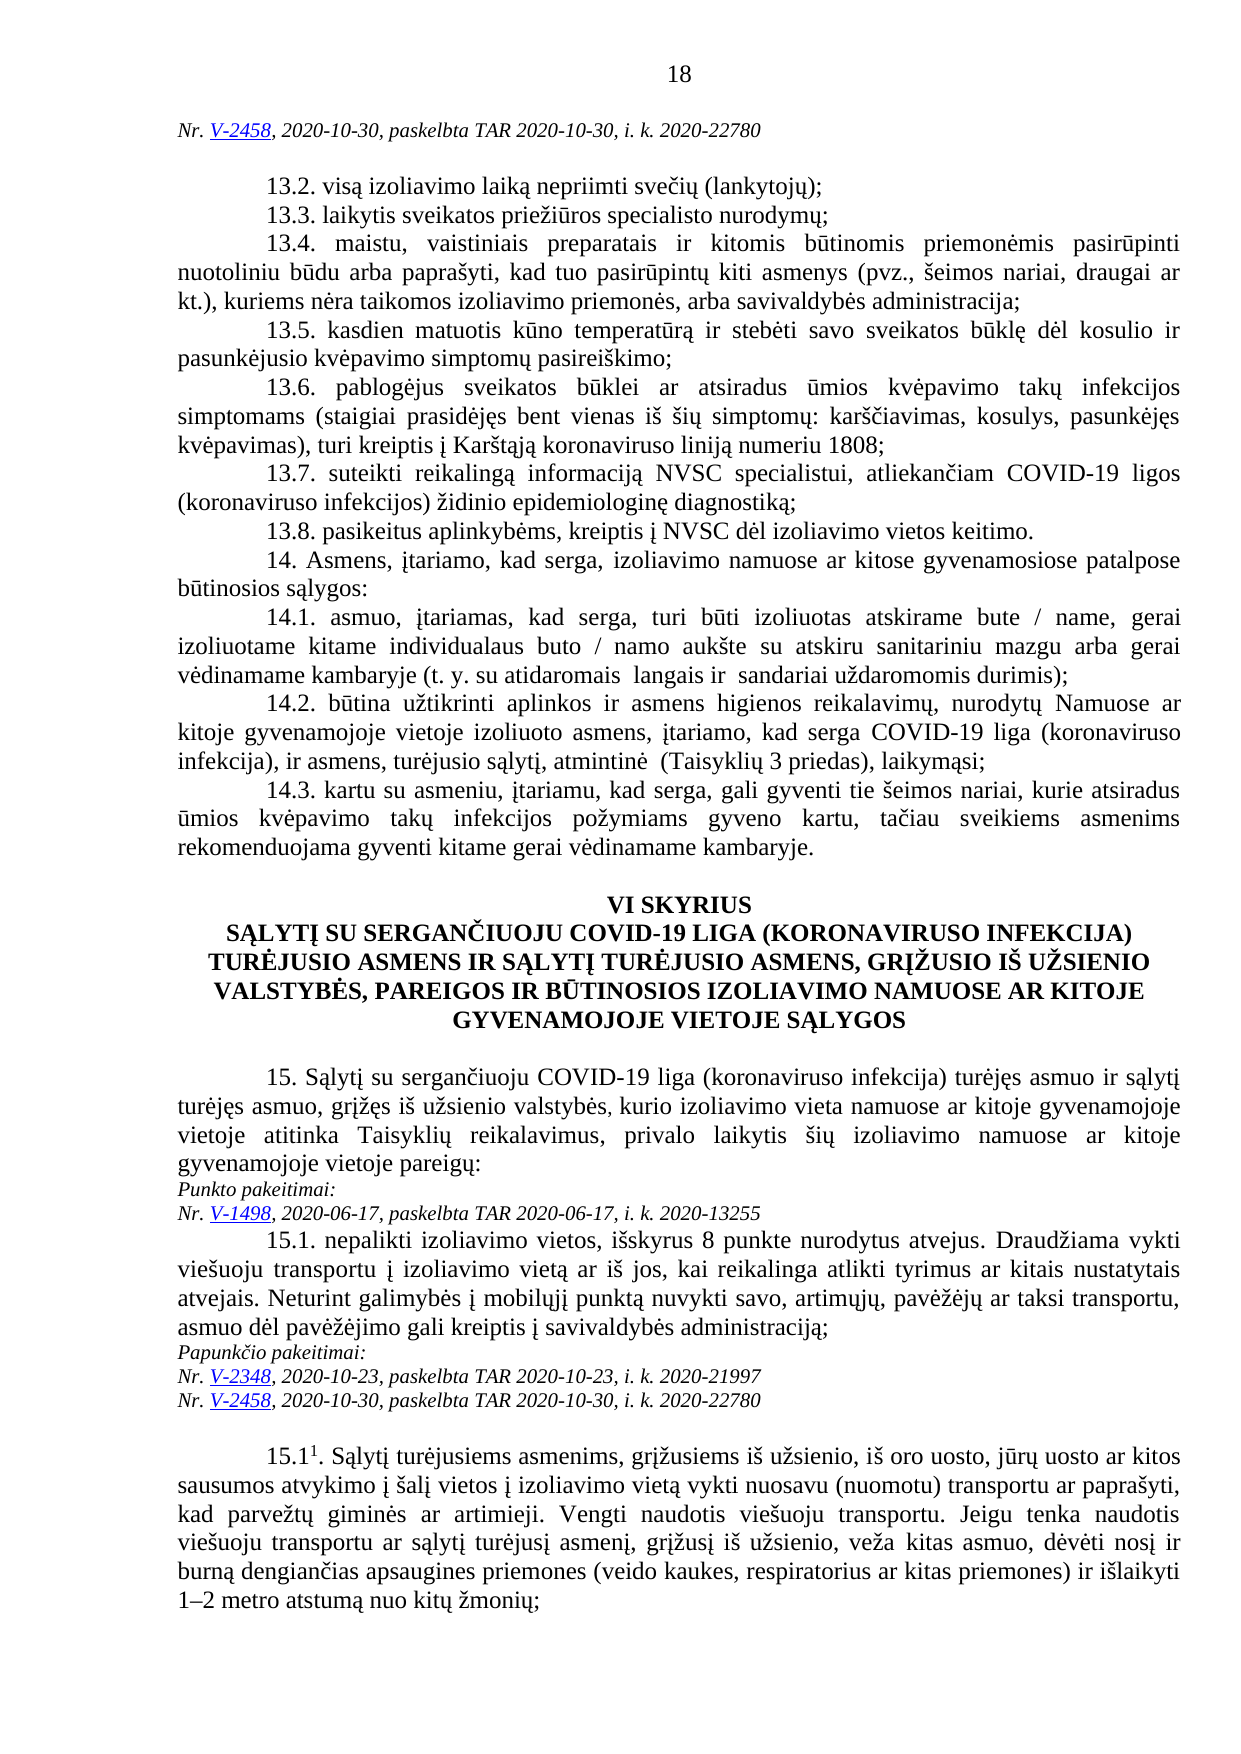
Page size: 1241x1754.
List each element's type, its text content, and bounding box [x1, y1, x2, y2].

text sąlytį su sergančiuoju COVID-19 liga (koronaviruso infekcija) turėjusio ASMENS IR SĄLYTĮ TURĖJUSIO ASMENS, GRĮŽUSIO IŠ UŽSIENIO VALSTYBĖS, pareigos IR BŪTINOSIOS IZOLIAVIMO namuose ar kitoje gyvenamoJOje vietoje SĄLYGOS [177, 918, 1181, 1033]
text 13.3. laikytis sveikatos priežiūros specialisto nurodymų; [177, 200, 1181, 228]
text 13.6. pablogėjus sveikatos būklei ar atsiradus ūmios kvėpavimo takų infekcijos simptomams (staigiai prasidėjęs bent vienas iš šių simptomų: karščiavimas, kosulys, pasunkėjęs kvėpavimas), turi kreiptis į Karštąją koronaviruso liniją numeriu 1808; [177, 372, 1181, 458]
text Nr. V-1498, 2020-06-17, paskelbta TAR 2020-06-17, i. k. 2020-13255 [177, 1201, 1181, 1225]
text Papunkčio pakeitimai: [177, 1340, 1181, 1364]
text 15.1. nepalikti izoliavimo vietos, išskyrus 8 punkte nurodytus atvejus. Draudžiama vykti viešuoju transportu į izoliavimo vietą ar iš jos, kai reikalinga atlikti tyrimus ar kitais nustatytais atvejais. Neturint galimybės į mobilųjį punktą nuvykti savo, artimųjų, pavėžėjų ar taksi transportu, asmuo dėl pavėžėjimo gali kreiptis į savivaldybės administraciją; [177, 1225, 1181, 1340]
text 13.2. visą izoliavimo laiką nepriimti svečių (lankytojų); [177, 171, 1181, 200]
text Nr. V-2458, 2020-10-30, paskelbta TAR 2020-10-30, i. k. 2020-22780 [177, 1388, 1181, 1412]
text Nr. V-2348, 2020-10-23, paskelbta TAR 2020-10-23, i. k. 2020-21997 [177, 1364, 1181, 1388]
text 15. Sąlytį su sergančiuoju COVID-19 liga (koronaviruso infekcija) turėjęs asmuo ir sąlytį turėjęs asmuo, grįžęs iš užsienio valstybės, kurio izoliavimo vieta namuose ar kitoje gyvenamojoje vietoje atitinka Taisyklių reikalavimus, privalo laikytis šių izoliavimo namuose ar kitoje gyvenamojoje vietoje pareigų: [177, 1062, 1181, 1177]
text Punkto pakeitimai: [177, 1177, 1181, 1201]
text 14.2. būtina užtikrinti aplinkos ir asmens higienos reikalavimų, nurodytų Namuose ar kitoje gyvenamojoje vietoje izoliuoto asmens, įtariamo, kad serga COVID-19 liga (koronaviruso infekcija), ir asmens, turėjusio sąlytį, atmintinė (Taisyklių 3 priedas), laikymąsi; [177, 688, 1181, 775]
text 15.11. Sąlytį turėjusiems asmenims, grįžusiems iš užsienio, iš oro uosto, jūrų uosto ar kitos sausumos atvykimo į šalį vietos į izoliavimo vietą vykti nuosavu (nuomotu) transportu ar paprašyti, kad parvežtų giminės ar artimieji. Vengti naudotis viešuoju transportu. Jeigu tenka naudotis viešuoju transportu ar sąlytį turėjusį asmenį, grįžusį iš užsienio, veža kitas asmuo, dėvėti nosį ir burną dengiančias apsaugines priemones (veido kaukes, respiratorius ar kitas priemones) ir išlaikyti 1–2 metro atstumą nuo kitų žmonių; [177, 1441, 1181, 1614]
text 14. Asmens, įtariamo, kad serga, izoliavimo namuose ar kitose gyvenamosiose patalpose būtinosios sąlygos: [177, 545, 1181, 602]
text VI skyrius [177, 890, 1181, 918]
text 13.8. pasikeitus aplinkybėms, kreiptis į NVSC dėl izoliavimo vietos keitimo. [177, 516, 1181, 545]
text 13.7. suteikti reikalingą informaciją NVSC specialistui, atliekančiam COVID-19 ligos (koronaviruso infekcijos) židinio epidemiologinę diagnostiką; [177, 458, 1181, 516]
text Nr. V-2458, 2020-10-30, paskelbta TAR 2020-10-30, i. k. 2020-22780 [177, 118, 1181, 142]
text 13.4. maistu, vaistiniais preparatais ir kitomis būtinomis priemonėmis pasirūpinti nuotoliniu būdu arba paprašyti, kad tuo pasirūpintų kiti asmenys (pvz., šeimos nariai, draugai ar kt.), kuriems nėra taikomos izoliavimo priemonės, arba savivaldybės administracija; [177, 228, 1181, 315]
text 14.1. asmuo, įtariamas, kad serga, turi būti izoliuotas atskirame bute / name, gerai izoliuotame kitame individualaus buto / namo aukšte su atskiru sanitariniu mazgu arba gerai vėdinamame kambaryje (t. y. su atidaromais langais ir sandariai uždaromomis durimis); [177, 602, 1181, 688]
text 13.5. kasdien matuotis kūno temperatūrą ir stebėti savo sveikatos būklę dėl kosulio ir pasunkėjusio kvėpavimo simptomų pasireiškimo; [177, 315, 1181, 372]
text 14.3. kartu su asmeniu, įtariamu, kad serga, gali gyventi tie šeimos nariai, kurie atsiradus ūmios kvėpavimo takų infekcijos požymiams gyveno kartu, tačiau sveikiems asmenims rekomenduojama gyventi kitame gerai vėdinamame kambaryje. [177, 775, 1181, 861]
